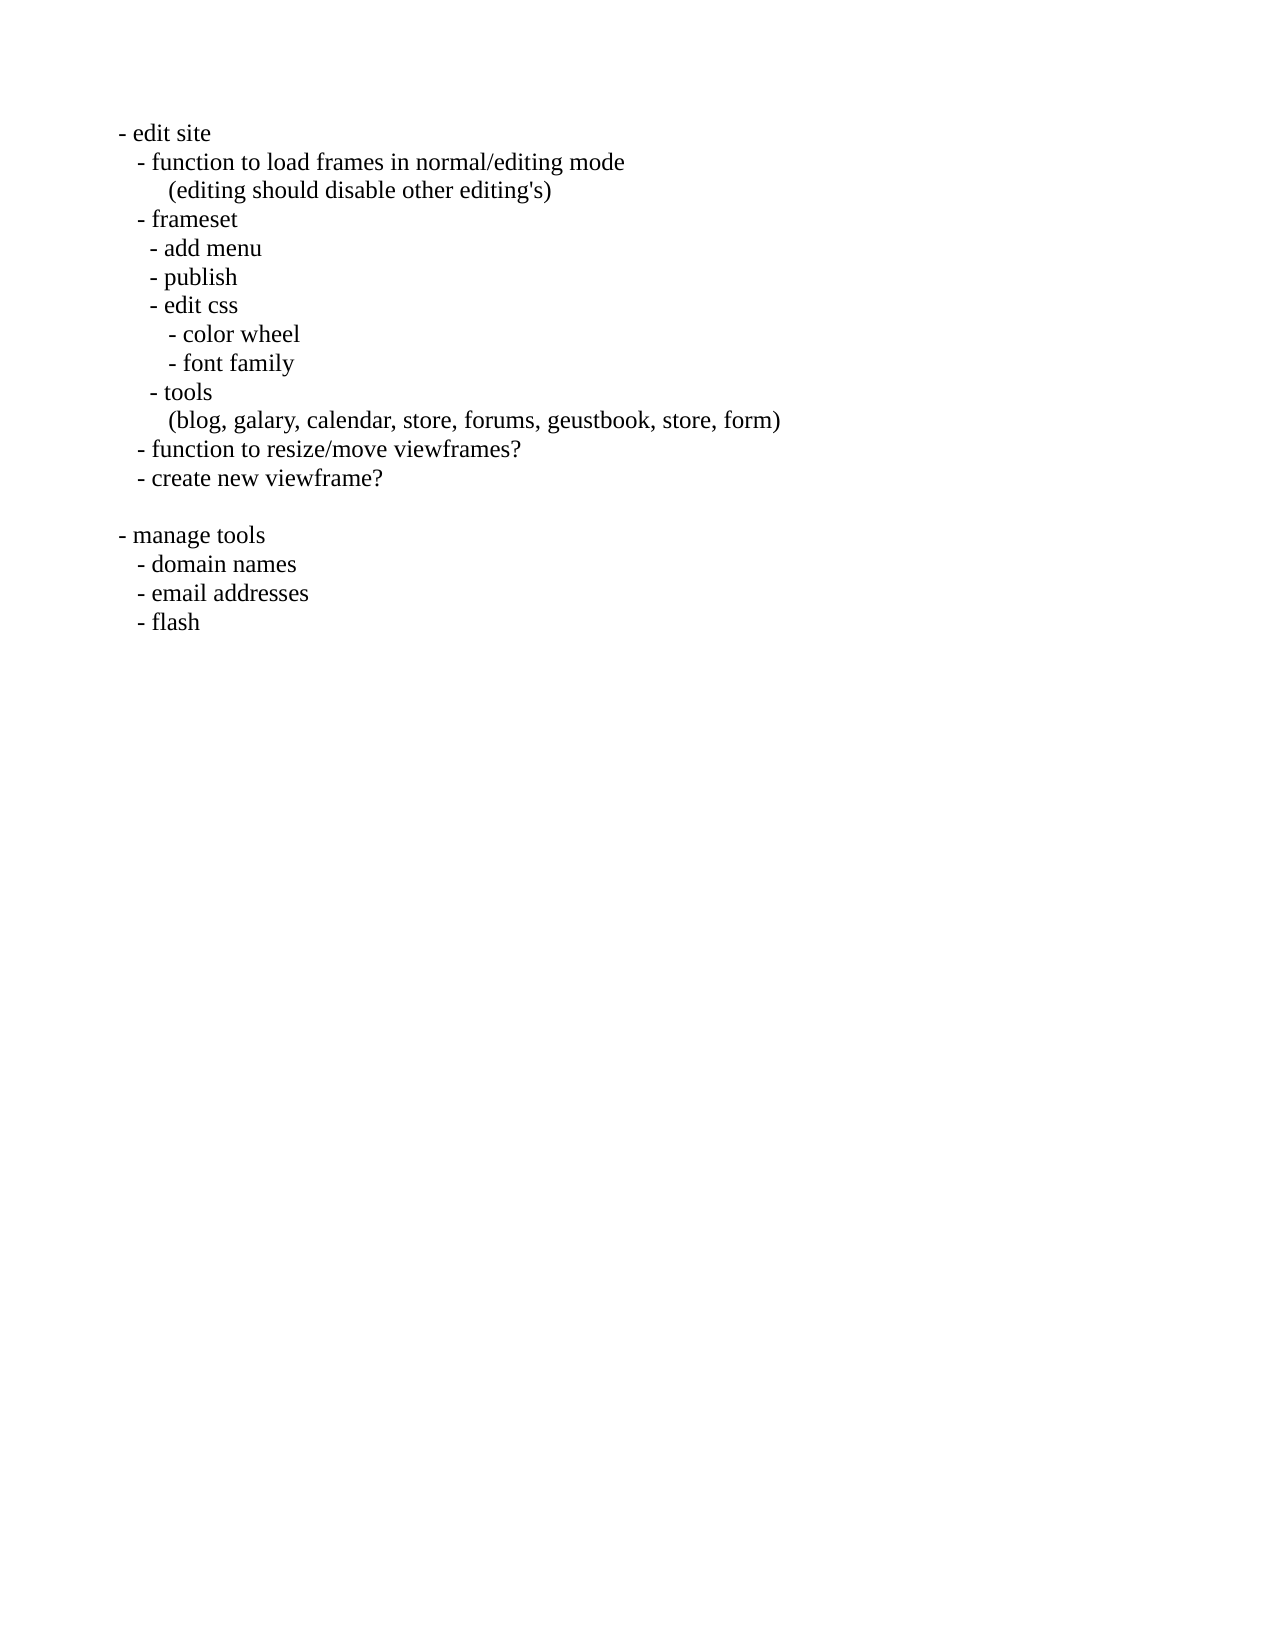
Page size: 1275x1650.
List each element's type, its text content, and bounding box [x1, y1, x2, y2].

text - edit site - function to load frames in normal/editing mode (editing should disable other editing's) - frameset - add menu - publish - edit css - color wheel - font family - tools (blog, galary, calendar, store, forums, geustbook, store, form) - function to resize/move viewframes? - create new viewframe? - manage tools - domain names - email addresses - flash [118, 118, 1157, 664]
